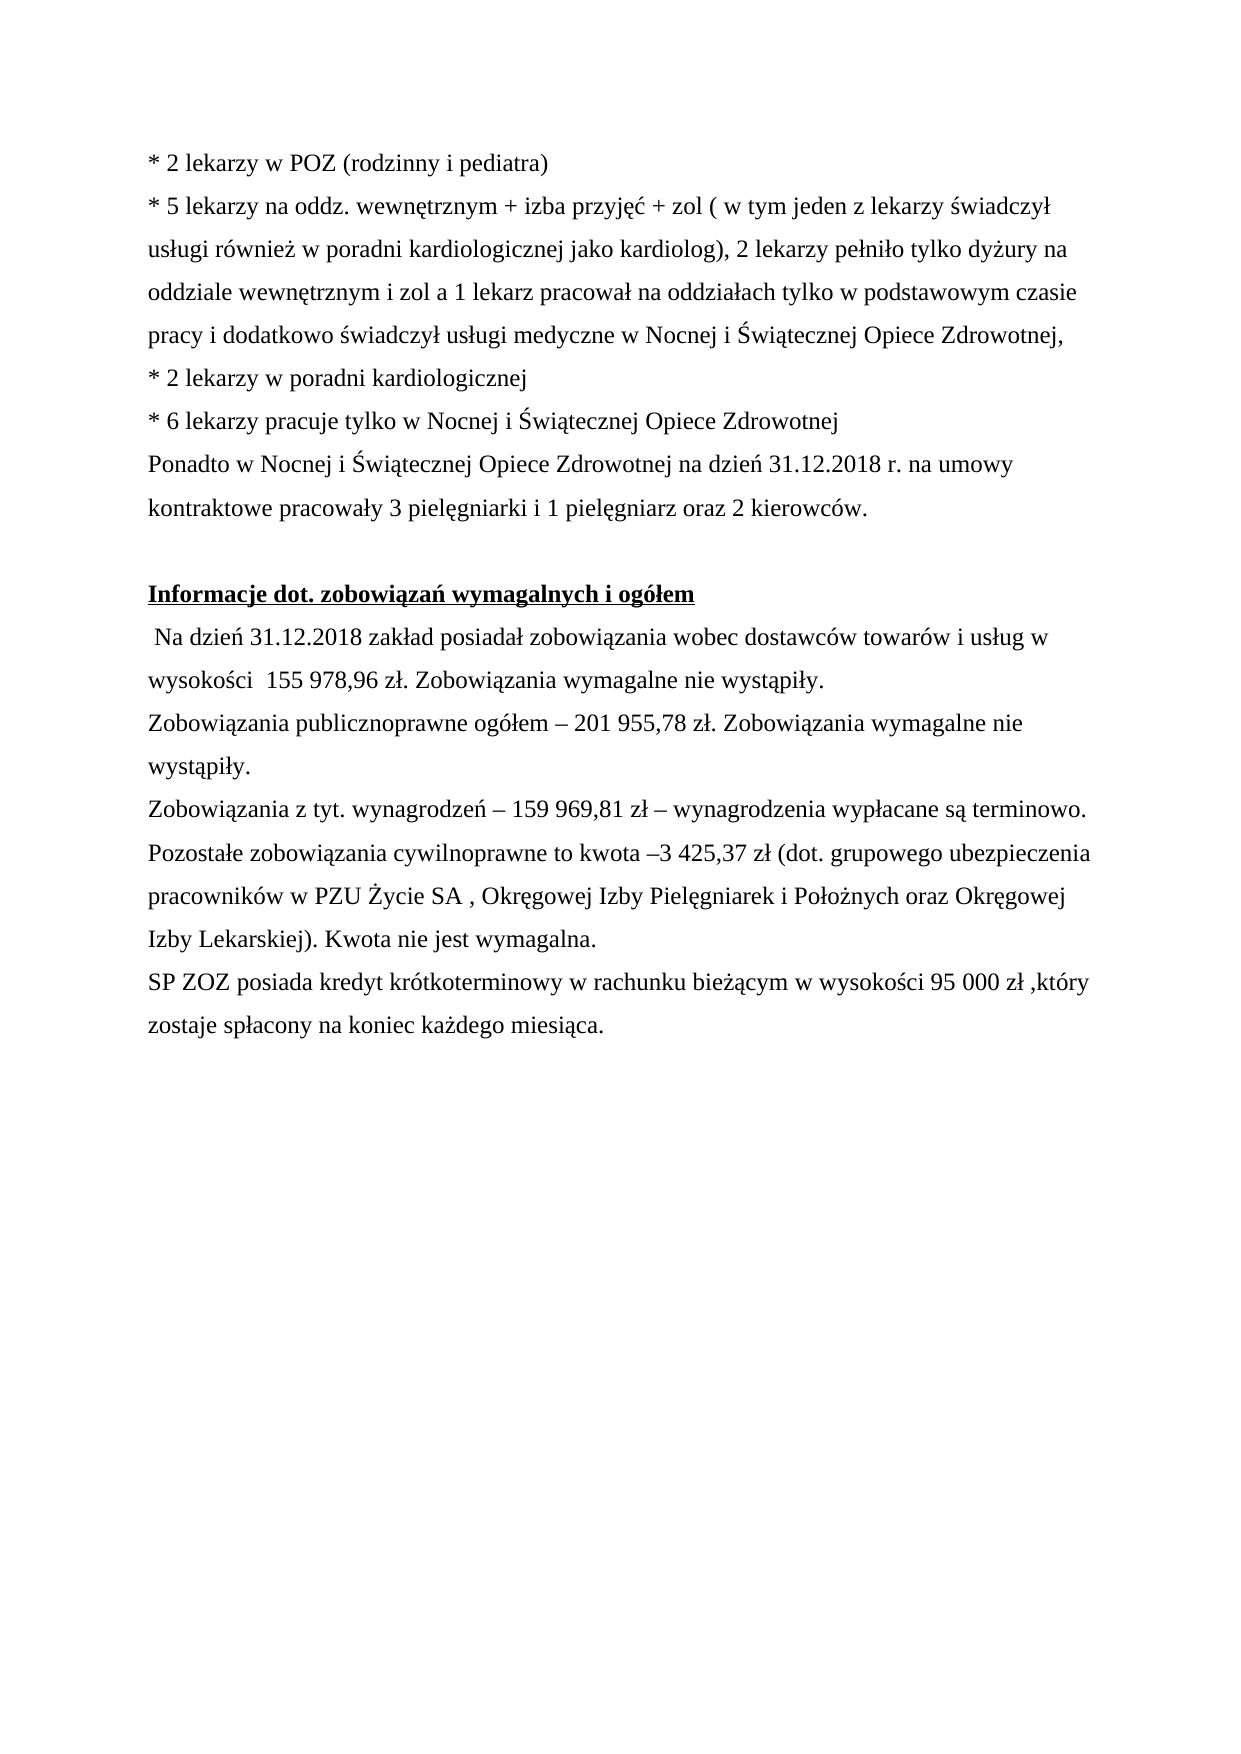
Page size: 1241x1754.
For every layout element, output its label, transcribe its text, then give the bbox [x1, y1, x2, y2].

text * 2 lekarzy w POZ (rodzinny i pediatra) [148, 148, 1093, 176]
text Zobowiązania publicznoprawne ogółem – 201 955,78 zł. Zobowiązania wymagalne nie wystąpiły. [148, 708, 1093, 780]
text Ponadto w Nocnej i Świątecznej Opiece Zdrowotnej na dzień 31.12.2018 r. na umowy kontraktowe pracowały 3 pielęgniarki i 1 pielęgniarz oraz 2 kierowców. [148, 449, 1093, 521]
text Informacje dot. zobowiązań wymagalnych i ogółem [148, 579, 1093, 608]
text * 2 lekarzy w poradni kardiologicznej [148, 363, 1093, 392]
text * 6 lekarzy pracuje tylko w Nocnej i Świątecznej Opiece Zdrowotnej [148, 406, 1093, 435]
text SP ZOZ posiada kredyt krótkoterminowy w rachunku bieżącym w wysokości 95 000 zł ,który zostaje spłacony na koniec każdego miesiąca. [148, 967, 1093, 1039]
text Zobowiązania z tyt. wynagrodzeń – 159 969,81 zł – wynagrodzenia wypłacane są terminowo. [148, 794, 1093, 823]
text Na dzień 31.12.2018 zakład posiadał zobowiązania wobec dostawców towarów i usług w wysokości 155 978,96 zł. Zobowiązania wymagalne nie wystąpiły. [148, 622, 1093, 694]
text * 5 lekarzy na oddz. wewnętrznym + izba przyjęć + zol ( w tym jeden z lekarzy świadczył usługi również w poradni kardiologicznej jako kardiolog), 2 lekarzy pełniło tylko dyżury na oddziale wewnętrznym i zol a 1 lekarz pracował na oddziałach tylko w podstawowym czasie pracy i dodatkowo świadczył usługi medyczne w Nocnej i Świątecznej Opiece Zdrowotnej, [148, 191, 1093, 349]
text Pozostałe zobowiązania cywilnoprawne to kwota –3 425,37 zł (dot. grupowego ubezpieczenia pracowników w PZU Życie SA , Okręgowej Izby Pielęgniarek i Położnych oraz Okręgowej Izby Lekarskiej). Kwota nie jest wymagalna. [148, 838, 1093, 953]
